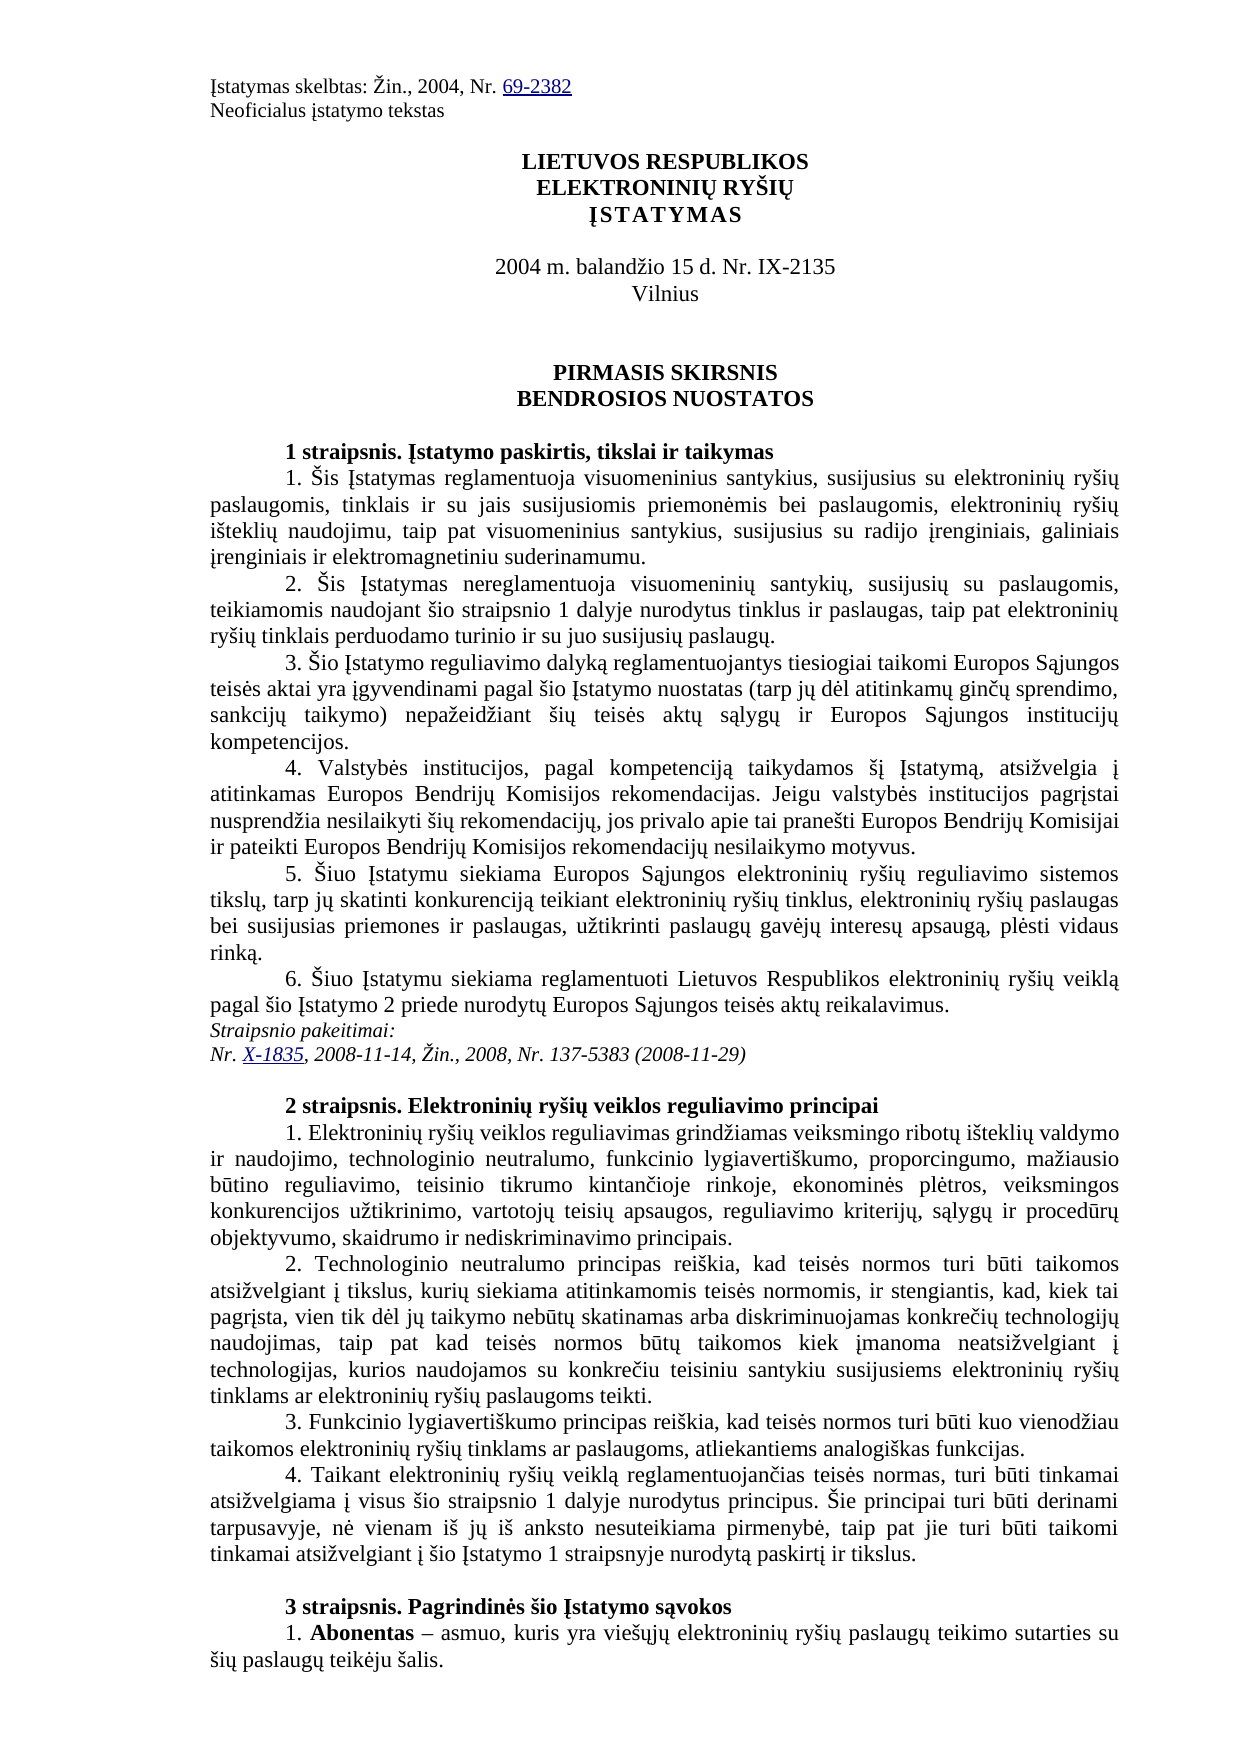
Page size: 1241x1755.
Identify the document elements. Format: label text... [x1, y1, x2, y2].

text 6. Šiuo Įstatymu siekiama reglamentuoti Lietuvos Respublikos elektroninių ryšių veiklą pagal šio Įstatymo 2 priede nurodytų Europos Sąjungos teisės aktų reikalavimus. [210, 965, 1120, 1018]
text 4. Taikant elektroninių ryšių veiklą reglamentuojančias teisės normas, turi būti tinkamai atsižvelgiama į visus šio straipsnio 1 dalyje nurodytus principus. Šie principai turi būti derinami tarpusavyje, nė vienam iš jų iš anksto nesuteikiama pirmenybė, taip pat jie turi būti taikomi tinkamai atsižvelgiant į šio Įstatymo 1 straipsnyje nurodytą paskirtį ir tikslus. [210, 1461, 1120, 1567]
text 1. Šis Įstatymas reglamentuoja visuomeninius santykius, susijusius su elektroninių ryšių paslaugomis, tinklais ir su jais susijusiomis priemonėmis bei paslaugomis, elektroninių ryšių išteklių naudojimu, taip pat visuomeninius santykius, susijusius su radijo įrenginiais, galiniais įrenginiais ir elektromagnetiniu suderinamumu. [210, 464, 1120, 570]
text 5. Šiuo Įstatymu siekiama Europos Sąjungos elektroninių ryšių reguliavimo sistemos tikslų, tarp jų skatinti konkurenciją teikiant elektroninių ryšių tinklus, elektroninių ryšių paslaugas bei susijusias priemones ir paslaugas, užtikrinti paslaugų gavėjų interesų apsaugą, plėsti vidaus rinką. [210, 859, 1120, 965]
text 1 straipsnis. Įstatymo paskirtis, tikslai ir taikymas [210, 438, 1120, 464]
text 2. Technologinio neutralumo principas reiškia, kad teisės normos turi būti taikomos atsižvelgiant į tikslus, kurių siekiama atitinkamomis teisės normomis, ir stengiantis, kad, kiek tai pagrįsta, vien tik dėl jų taikymo nebūtų skatinamas arba diskriminuojamas konkrečių technologijų naudojimas, taip pat kad teisės normos būtų taikomos kiek įmanoma neatsižvelgiant į technologijas, kurios naudojamos su konkrečiu teisiniu santykiu susijusiems elektroninių ryšių tinklams ar elektroninių ryšių paslaugoms teikti. [210, 1250, 1120, 1408]
text Įstatymas skelbtas: Žin., 2004, Nr. 69-2382 [210, 73, 1120, 98]
text ĮSTATYMAS [210, 201, 1120, 227]
text Straipsnio pakeitimai: [210, 1018, 1120, 1042]
text PIRMASIS SKIRSNIS [210, 359, 1120, 385]
text LIETUVOS RESPUBLIKOS [210, 148, 1120, 174]
text 2 straipsnis. Elektroninių ryšių veiklos reguliavimo principai [210, 1092, 1120, 1118]
text 3. Šio Įstatymo reguliavimo dalyką reglamentuojantys tiesiogiai taikomi Europos Sąjungos teisės aktai yra įgyvendinami pagal šio Įstatymo nuostatas (tarp jų dėl atitinkamų ginčų sprendimo, sankcijų taikymo) nepažeidžiant šių teisės aktų sąlygų ir Europos Sąjungos institucijų kompetencijos. [210, 649, 1120, 754]
text 1. Elektroninių ryšių veiklos reguliavimas grindžiamas veiksmingo ribotų išteklių valdymo ir naudojimo, technologinio neutralumo, funkcinio lygiavertiškumo, proporcingumo, mažiausio būtino reguliavimo, teisinio tikrumo kintančioje rinkoje, ekonominės plėtros, veiksmingos konkurencijos užtikrinimo, vartotojų teisių apsaugos, reguliavimo kriterijų, sąlygų ir procedūrų objektyvumo, skaidrumo ir nediskriminavimo principais. [210, 1118, 1120, 1250]
text 2004 m. balandžio 15 d. Nr. IX-2135 Vilnius [210, 253, 1120, 306]
subtitle BENDROSIOS NUOSTATOS [210, 385, 1120, 412]
text 3 straipsnis. Pagrindinės šio Įstatymo sąvokos [210, 1593, 1120, 1619]
text 2. Šis Įstatymas nereglamentuoja visuomeninių santykių, susijusių su paslaugomis, teikiamomis naudojant šio straipsnio 1 dalyje nurodytus tinklus ir paslaugas, taip pat elektroninių ryšių tinklais perduodamo turinio ir su juo susijusių paslaugų. [210, 570, 1120, 649]
text Nr. X-1835, 2008-11-14, Žin., 2008, Nr. 137-5383 (2008-11-29) [210, 1042, 1120, 1066]
text 1. Abonentas – asmuo, kuris yra viešųjų elektroninių ryšių paslaugų teikimo sutarties su šių paslaugų teikėju šalis. [210, 1619, 1120, 1672]
text Neoficialus įstatymo tekstas [210, 98, 1120, 122]
text ELEKTRONINIŲ RYŠIŲ [210, 174, 1120, 201]
text 3. Funkcinio lygiavertiškumo principas reiškia, kad teisės normos turi būti kuo vienodžiau taikomos elektroninių ryšių tinklams ar paslaugoms, atliekantiems analogiškas funkcijas. [210, 1408, 1120, 1461]
text 4. Valstybės institucijos, pagal kompetenciją taikydamos šį Įstatymą, atsižvelgia į atitinkamas Europos Bendrijų Komisijos rekomendacijas. Jeigu valstybės institucijos pagrįstai nusprendžia nesilaikyti šių rekomendacijų, jos privalo apie tai pranešti Europos Bendrijų Komisijai ir pateikti Europos Bendrijų Komisijos rekomendacijų nesilaikymo motyvus. [210, 754, 1120, 859]
